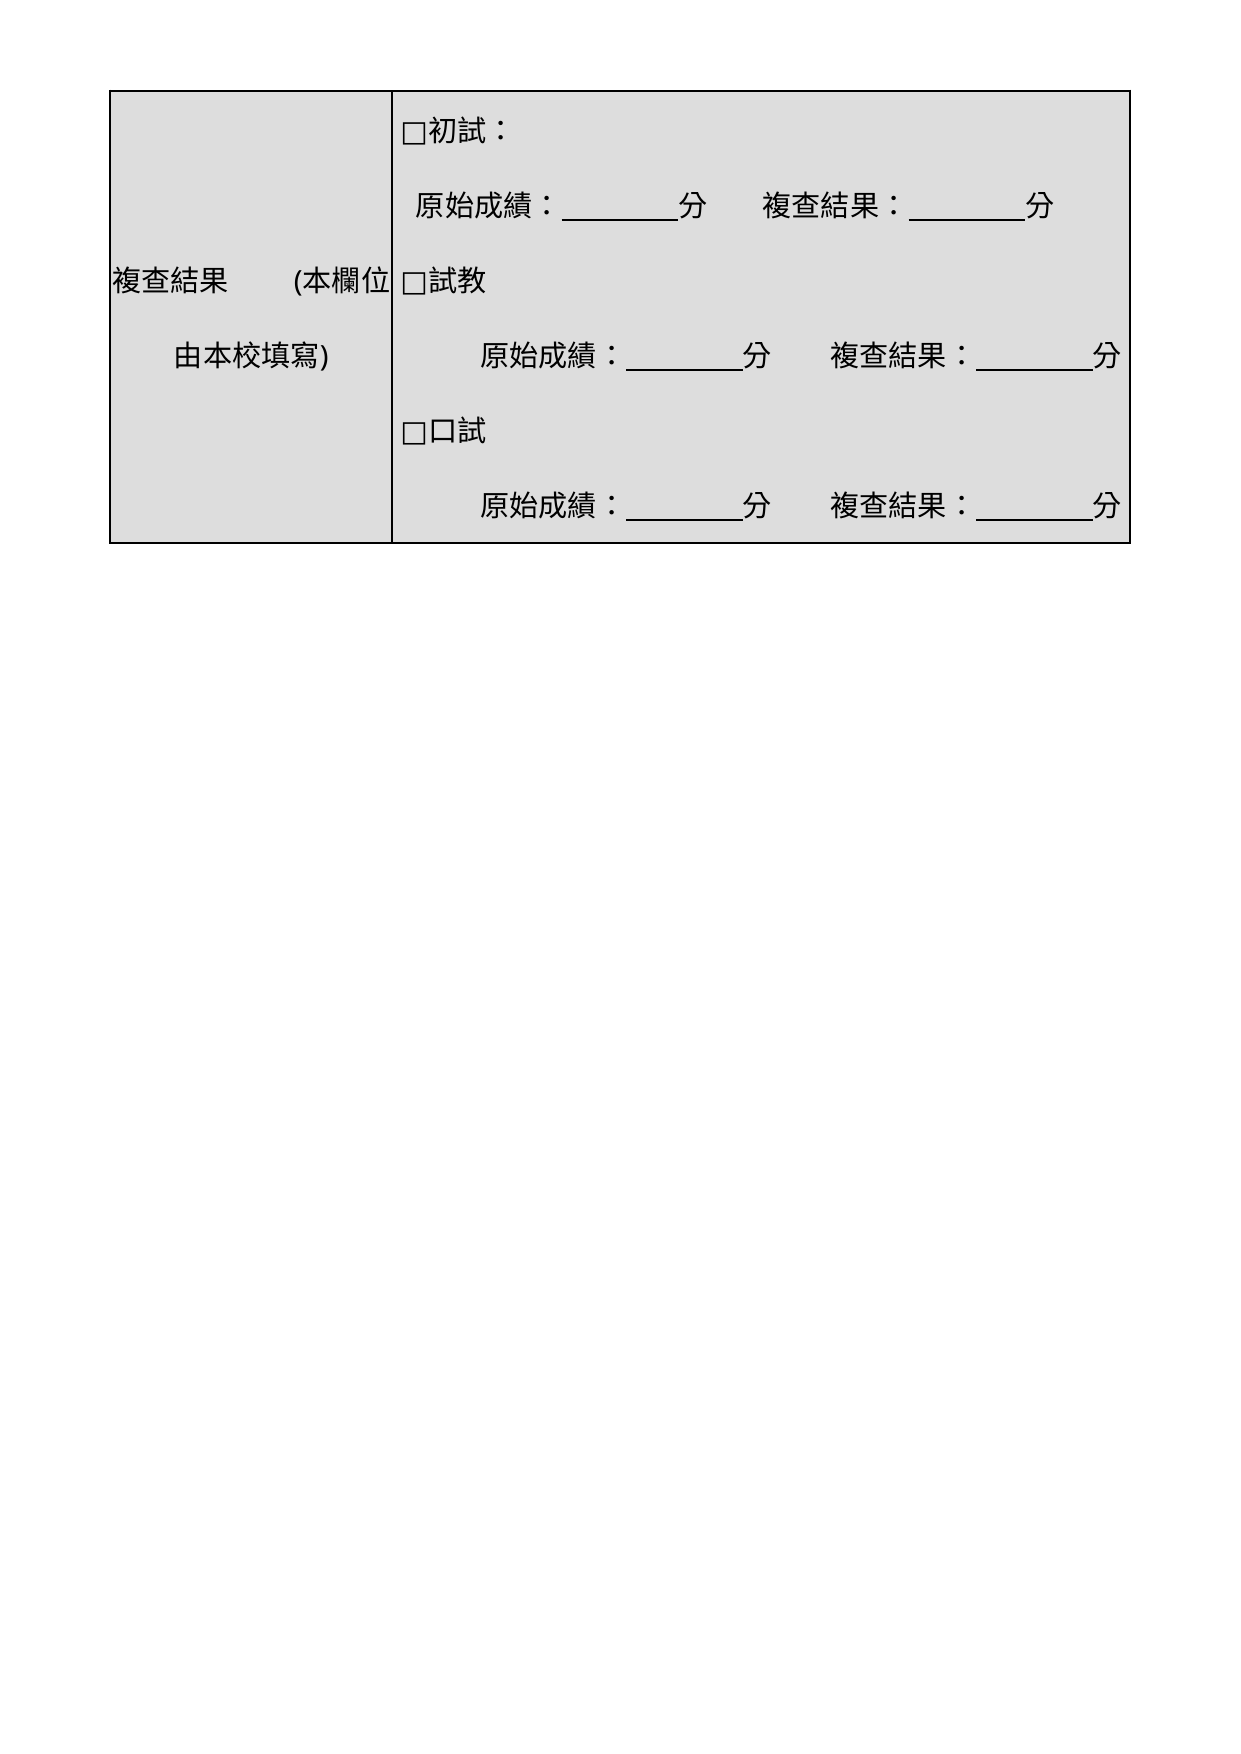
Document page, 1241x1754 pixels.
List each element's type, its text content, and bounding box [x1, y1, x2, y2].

table_cell □初試： 原始成績： 分 複查結果： 分 □試教 原始成績： 分 複查結果： 分 □口試 原始成績： 分 複查結果： 分 [393, 92, 1129, 542]
table_cell 複查結果 (本欄位由本校填寫) [111, 92, 391, 542]
